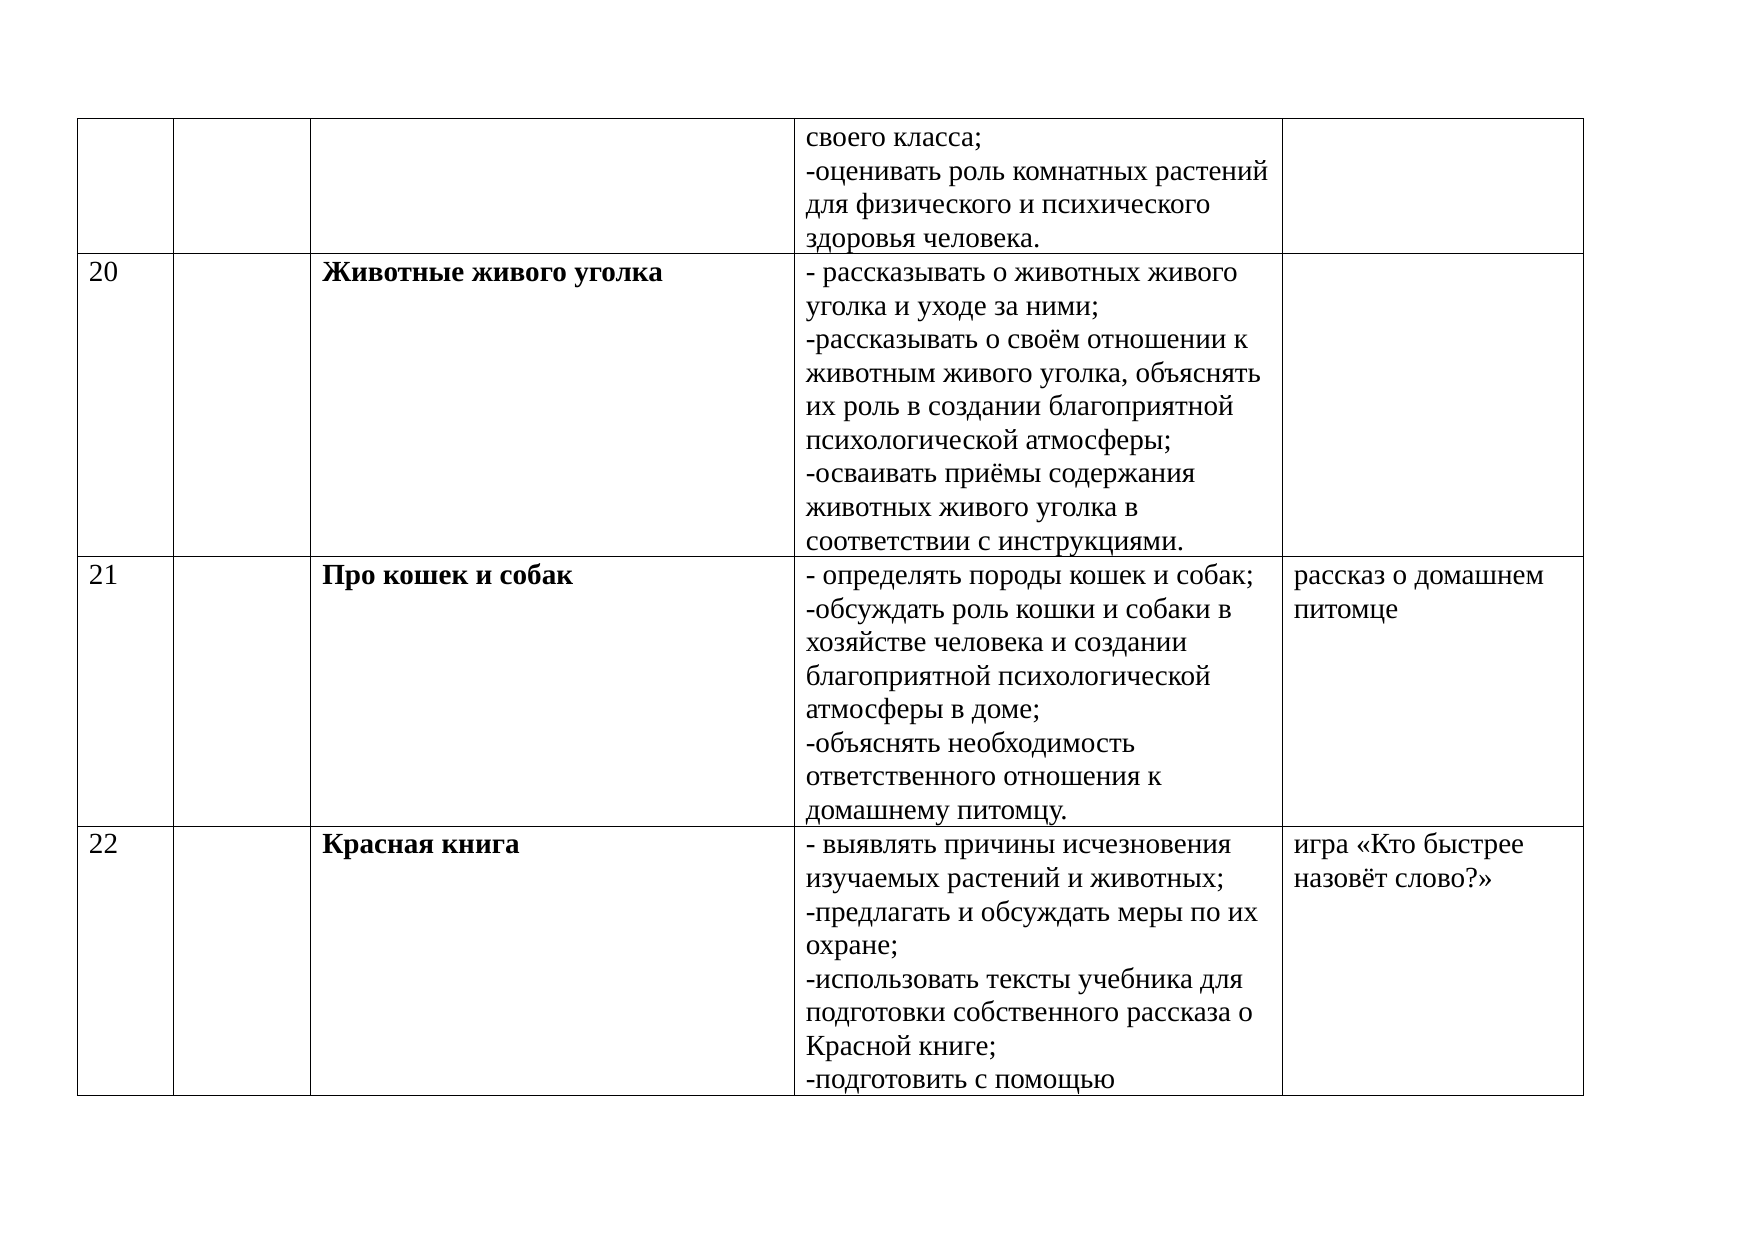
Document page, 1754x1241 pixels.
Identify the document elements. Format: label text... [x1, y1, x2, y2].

table_cell Про кошек и собак [311, 557, 794, 826]
table_cell [311, 119, 794, 253]
table_cell [1283, 119, 1583, 253]
table_cell - рассказывать о животных живого уголка и уходе за ними; -рассказывать о своём отношении к животным живого уголка, объяснять их роль в создании благоприятной психологической атмосферы; -осваивать приёмы содержания животных живого уголка в соответствии с инструкциями. [795, 254, 1282, 556]
table_cell Красная книга [311, 827, 794, 1095]
table_cell [78, 119, 173, 253]
table_cell [174, 557, 310, 826]
table_cell своего класса; -оценивать роль комнатных растений для физического и психического здоровья человека. [795, 119, 1282, 253]
table_cell - определять породы кошек и собак; -обсуждать роль кошки и собаки в хозяйстве человека и создании благоприятной психологической атмосферы в доме; -объяснять необходимость ответственного отношения к домашнему питомцу. [795, 557, 1282, 826]
table_cell Животные живого уголка [311, 254, 794, 556]
table_cell рассказ о домашнем питомце [1283, 557, 1583, 826]
table_cell [174, 119, 310, 253]
table_cell 22 [78, 827, 173, 1095]
table_cell игра «Кто быстрее назовёт слово?» [1283, 827, 1583, 1095]
table_cell [1283, 254, 1583, 556]
table_cell 20 [78, 254, 173, 556]
table_cell - выявлять причины исчезновения изучаемых растений и животных; -предлагать и обсуждать меры по их охране; -использовать тексты учебника для подготовки собственного рассказа о Красной книге; -подготовить с помощью [795, 827, 1282, 1095]
table_cell [174, 827, 310, 1095]
table_cell 21 [78, 557, 173, 826]
table_cell [174, 254, 310, 556]
